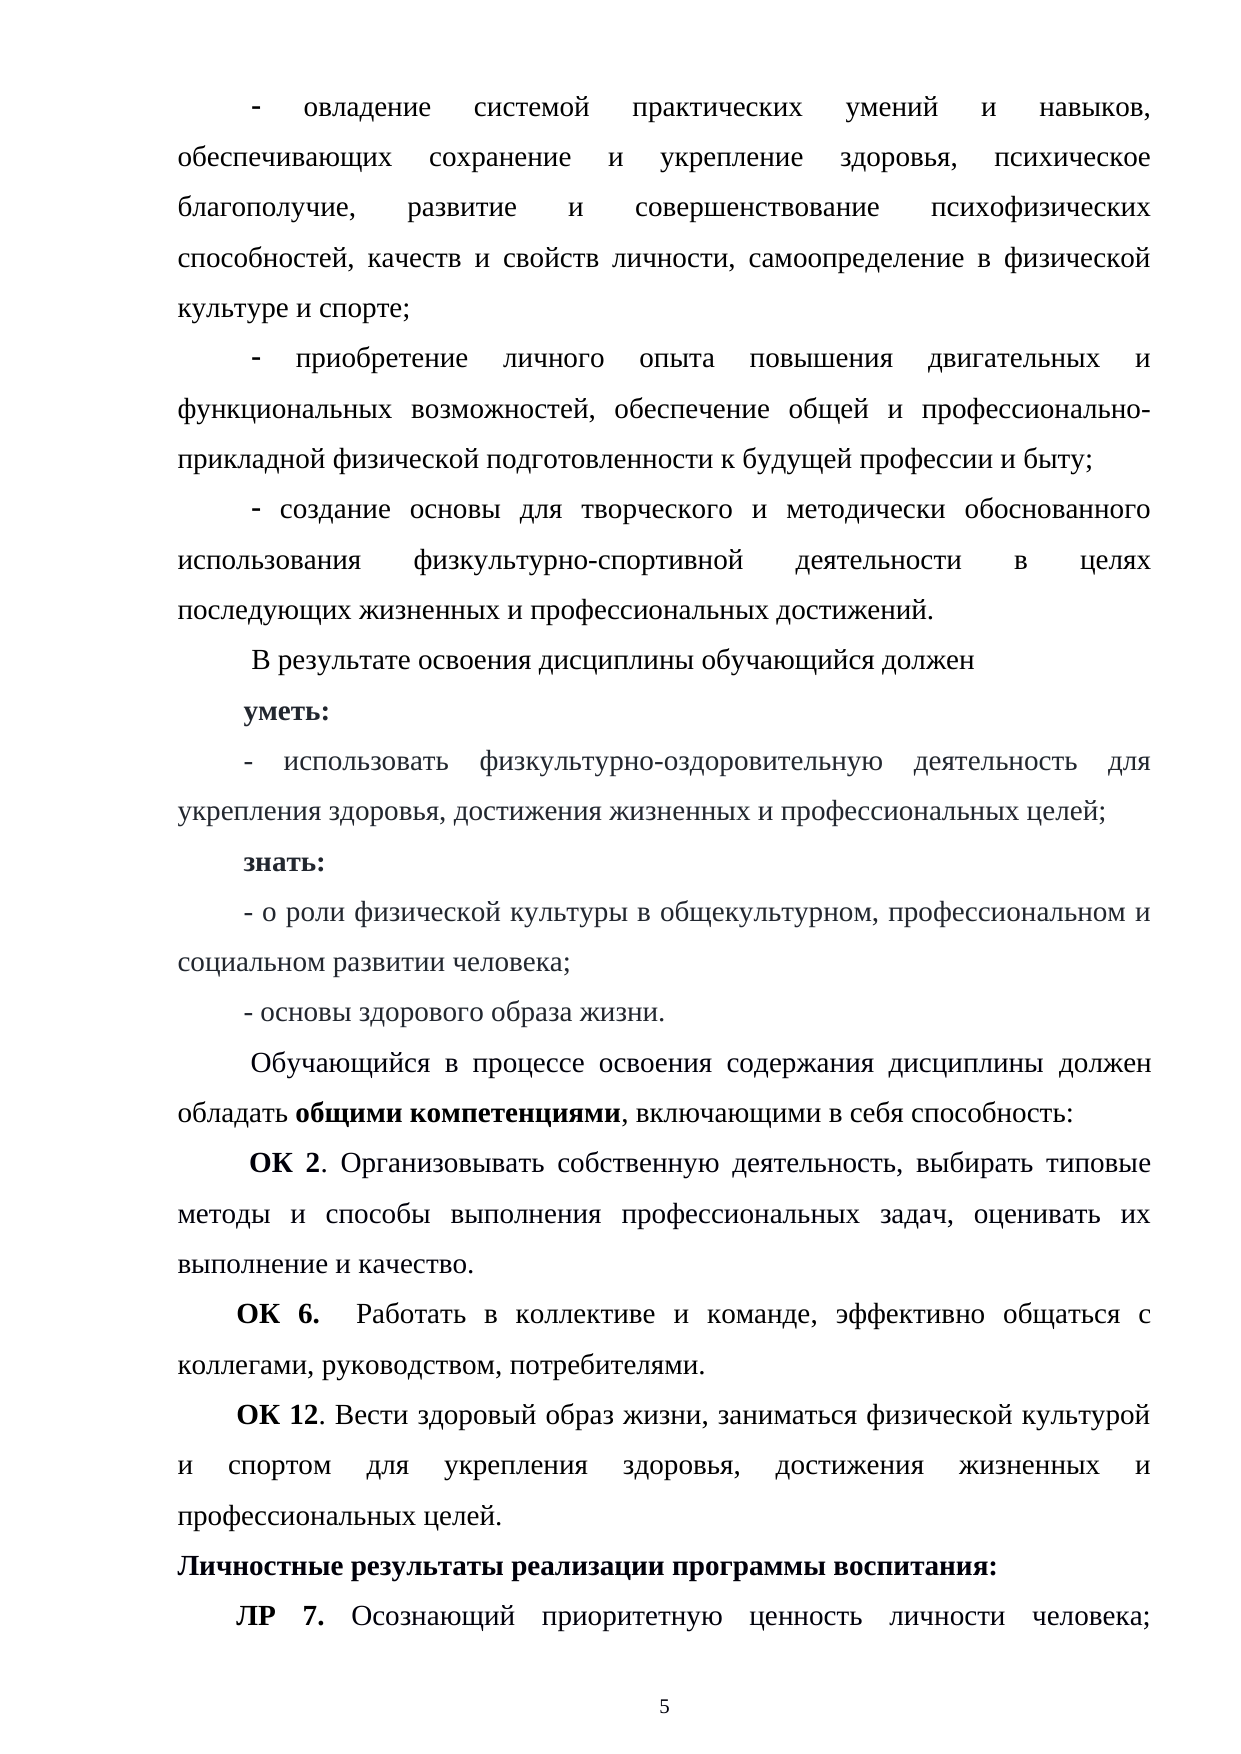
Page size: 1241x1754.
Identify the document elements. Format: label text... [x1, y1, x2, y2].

text - основы здорового образа жизни. [177, 994, 1152, 1028]
text ОК 2. Организовывать собственную деятельность, выбирать типовые методы и способы выполнения профессиональных задач, оценивать их выполнение и качество. [177, 1146, 1152, 1280]
text  овладение системой практических умений и навыков, обеспечивающих сохранение и укрепление здоровья, психическое благополучие, развитие и совершенствование психофизических способностей, качеств и свойств личности, самоопределение в физической культуре и спорте; [177, 89, 1152, 323]
text - о роли физической культуры в общекультурном, профессиональном и социальном развитии человека; [177, 894, 1152, 978]
text уметь: [177, 693, 1152, 726]
text Обучающийся в процессе освоения содержания дисциплины должен обладать общими компетенциями, включающими в себя способность: [177, 1045, 1152, 1129]
text  приобретение личного опыта повышения двигательных и функциональных возможностей, обеспечение общей и профессионально-прикладной физической подготовленности к будущей профессии и быту; [177, 340, 1152, 474]
text знать: [177, 844, 1152, 877]
text  создание основы для творческого и методически обоснованного использования физкультурно-спортивной деятельности в целях последующих жизненных и профессиональных достижений. [177, 491, 1152, 626]
text В результате освоения дисциплины обучающийся должен [177, 642, 1152, 676]
text Личностные результаты реализации программы воспитания: [177, 1548, 1152, 1582]
text ОК 6. Работать в коллективе и команде, эффективно общаться с коллегами, руководством, потребителями. [177, 1296, 1152, 1380]
text ОК 12. Вести здоровый образ жизни, заниматься физической культурой и спортом для укрепления здоровья, достижения жизненных и профессиональных целей. [177, 1397, 1152, 1531]
text ЛР 7. Осознающий приоритетную ценность личности человека; [177, 1598, 1152, 1632]
text - использовать физкультурно-оздоровительную деятельность для укрепления здоровья, достижения жизненных и профессиональных целей; [177, 743, 1152, 827]
